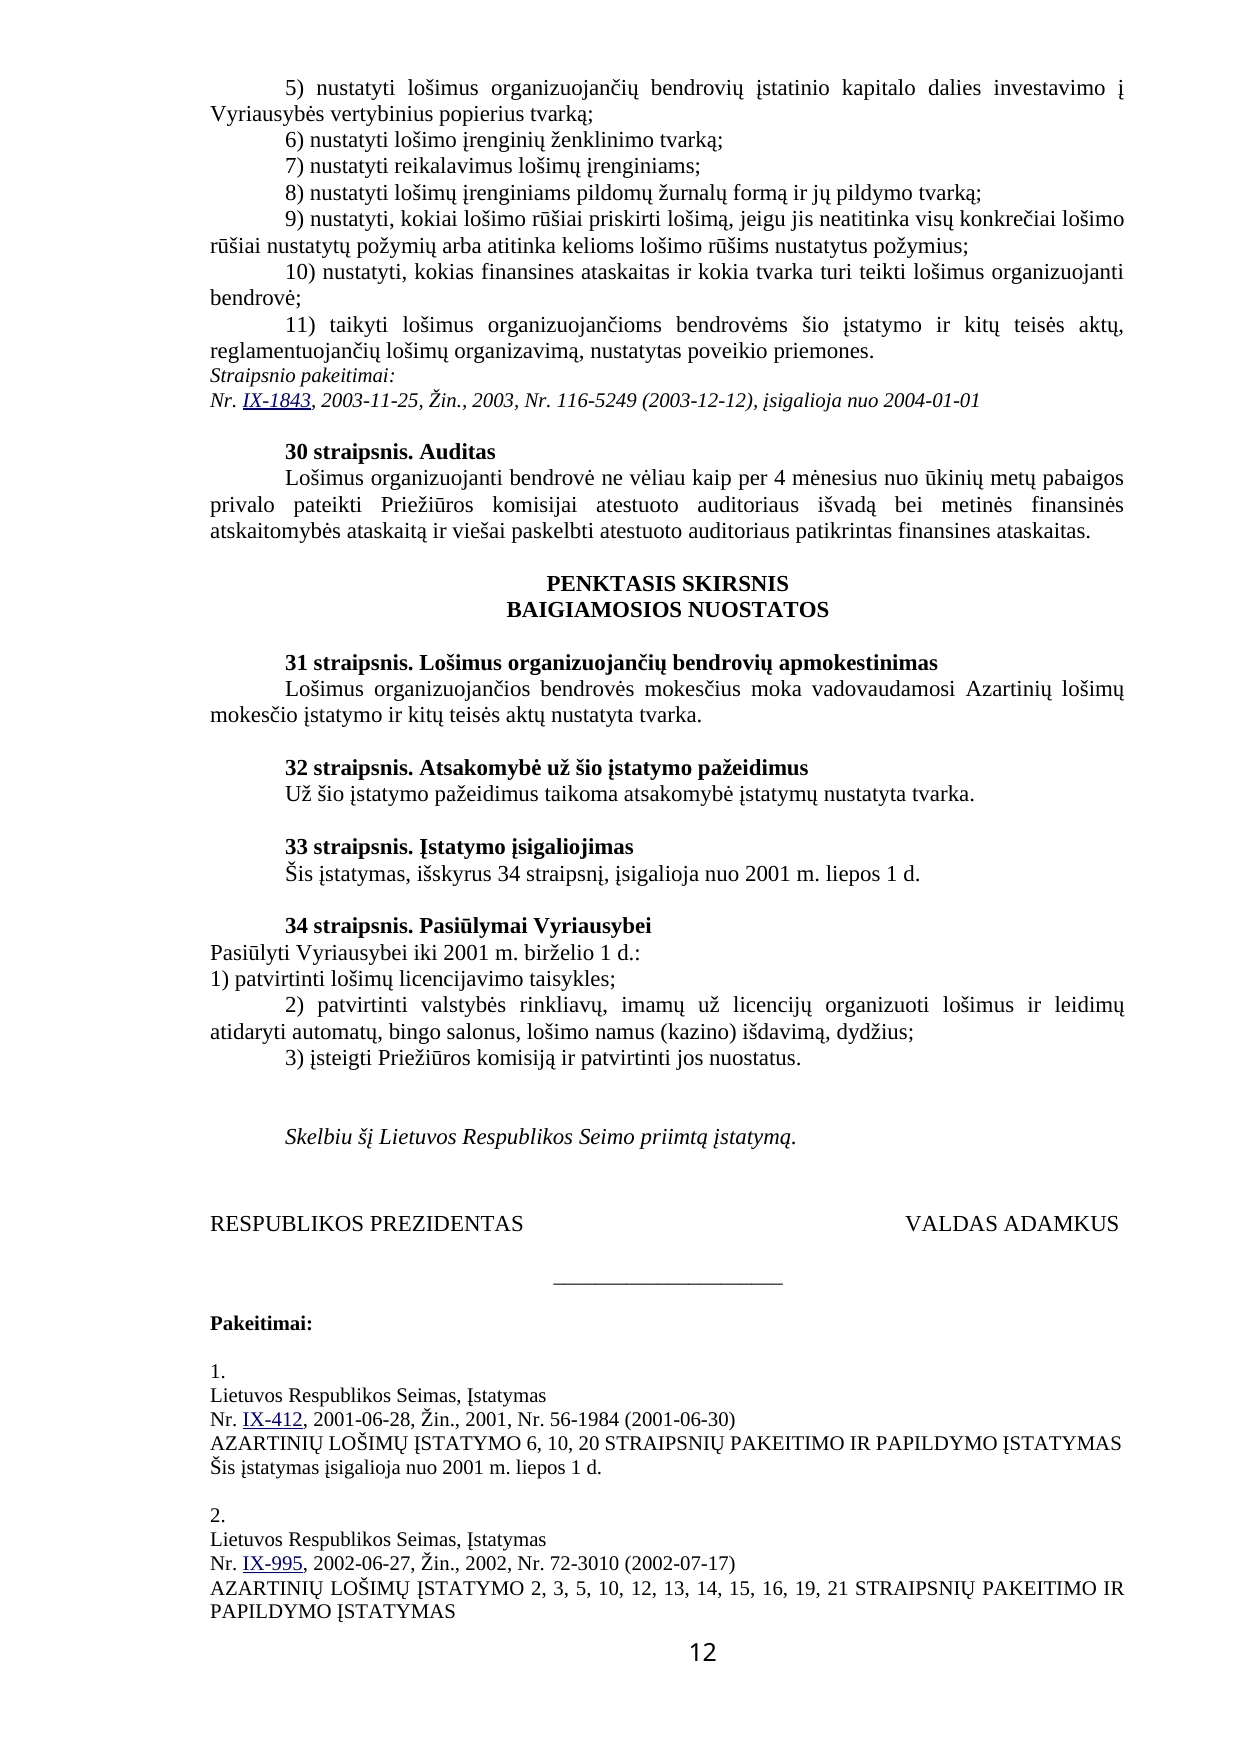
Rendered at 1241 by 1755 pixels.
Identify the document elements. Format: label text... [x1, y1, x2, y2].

text 34 straipsnis. Pasiūlymai Vyriausybei [210, 912, 1126, 939]
text 2) patvirtinti valstybės rinkliavų, imamų už licencijų organizuoti lošimus ir leidimų atidaryti automatų, bingo salonus, lošimo namus (kazino) išdavimą, dydžius; [210, 991, 1126, 1044]
text Už šio įstatymo pažeidimus taikoma atsakomybė įstatymų nustatyta tvarka. [210, 781, 1126, 807]
text Lošimus organizuojanti bendrovė ne vėliau kaip per 4 mėnesius nuo ūkinių metų pabaigos privalo pateikti Priežiūros komisijai atestuoto auditoriaus išvadą bei metinės finansinės atskaitomybės ataskaitą ir viešai paskelbti atestuoto auditoriaus patikrintas finansines ataskaitas. [210, 464, 1126, 543]
text Pakeitimai: [210, 1311, 1126, 1335]
text Pasiūlyti Vyriausybei iki 2001 m. birželio 1 d.: [210, 939, 1126, 965]
text 6) nustatyti lošimo įrenginių ženklinimo tvarką; [210, 126, 1126, 153]
text 8) nustatyti lošimų įrenginiams pildomų žurnalų formą ir jų pildymo tvarką; [210, 179, 1126, 205]
text Šis įstatymas, išskyrus 34 straipsnį, įsigalioja nuo 2001 m. liepos 1 d. [210, 859, 1126, 886]
text Lietuvos Respublikos Seimas, Įstatymas [210, 1383, 1126, 1407]
text 2. [210, 1503, 1126, 1527]
text Nr. IX-995, 2002-06-27, Žin., 2002, Nr. 72-3010 (2002-07-17) [210, 1551, 1126, 1575]
text AZARTINIŲ LOŠIMŲ ĮSTATYMO 6, 10, 20 STRAIPSNIŲ PAKEITIMO IR PAPILDYMO ĮSTATYMAS [210, 1431, 1126, 1455]
text 7) nustatyti reikalavimus lošimų įrenginiams; [210, 153, 1126, 179]
text 1. [210, 1359, 1126, 1383]
text 10) nustatyti, kokias finansines ataskaitas ir kokia tvarka turi teikti lošimus organizuojanti bendrovė; [210, 258, 1126, 311]
text Šis įstatymas įsigalioja nuo 2001 m. liepos 1 d. [210, 1455, 1126, 1479]
text Straipsnio pakeitimai: [210, 363, 1120, 387]
subtitle PENKTASIS SKIRSNIS [210, 570, 1126, 596]
text Nr. IX-412, 2001-06-28, Žin., 2001, Nr. 56-1984 (2001-06-30) [210, 1407, 1126, 1431]
text 9) nustatyti, kokiai lošimo rūšiai priskirti lošimą, jeigu jis neatitinka visų konkrečiai lošimo rūšiai nustatytų požymių arba atitinka kelioms lošimo rūšims nustatytus požymius; [210, 205, 1126, 258]
text BAIGIAMOSIOS NUOSTATOS [210, 596, 1126, 622]
text Lietuvos Respublikos Seimas, Įstatymas [210, 1527, 1126, 1551]
text 33 straipsnis. Įstatymo įsigaliojimas [210, 833, 1126, 859]
text 31 straipsnis. Lošimus organizuojančių bendrovių apmokestinimas [210, 649, 1126, 675]
text RESPUBLIKOS PREZIDENTAS VALDAS ADAMKUS [210, 1210, 1126, 1236]
text 30 straipsnis. Auditas [210, 438, 1126, 464]
text 11) taikyti lošimus organizuojančioms bendrovėms šio įstatymo ir kitų teisės aktų, reglamentuojančių lošimų organizavimą, nustatytas poveikio priemones. [210, 311, 1126, 363]
text Nr. IX-1843, 2003-11-25, Žin., 2003, Nr. 116-5249 (2003-12-12), įsigalioja nuo 2004-01-01 [210, 387, 1120, 412]
text 5) nustatyti lošimus organizuojančių bendrovių įstatinio kapitalo dalies investavimo į Vyriausybės vertybinius popierius tvarką; [210, 73, 1126, 126]
text AZARTINIŲ LOŠIMŲ ĮSTATYMO 2, 3, 5, 10, 12, 13, 14, 15, 16, 19, 21 STRAIPSNIŲ PAKEITIMO IR PAPILDYMO ĮSTATYMAS [210, 1575, 1126, 1623]
text 32 straipsnis. Atsakomybė už šio įstatymo pažeidimus [210, 754, 1126, 781]
text Skelbiu šį Lietuvos Respublikos Seimo priimtą įstatymą. [210, 1123, 1126, 1149]
text ______________________ [210, 1263, 1126, 1287]
text 1) patvirtinti lošimų licencijavimo taisykles; [210, 965, 1126, 991]
text 3) įsteigti Priežiūros komisiją ir patvirtinti jos nuostatus. [210, 1044, 1126, 1070]
text Lošimus organizuojančios bendrovės mokesčius moka vadovaudamosi Azartinių lošimų mokesčio įstatymo ir kitų teisės aktų nustatyta tvarka. [210, 675, 1126, 728]
